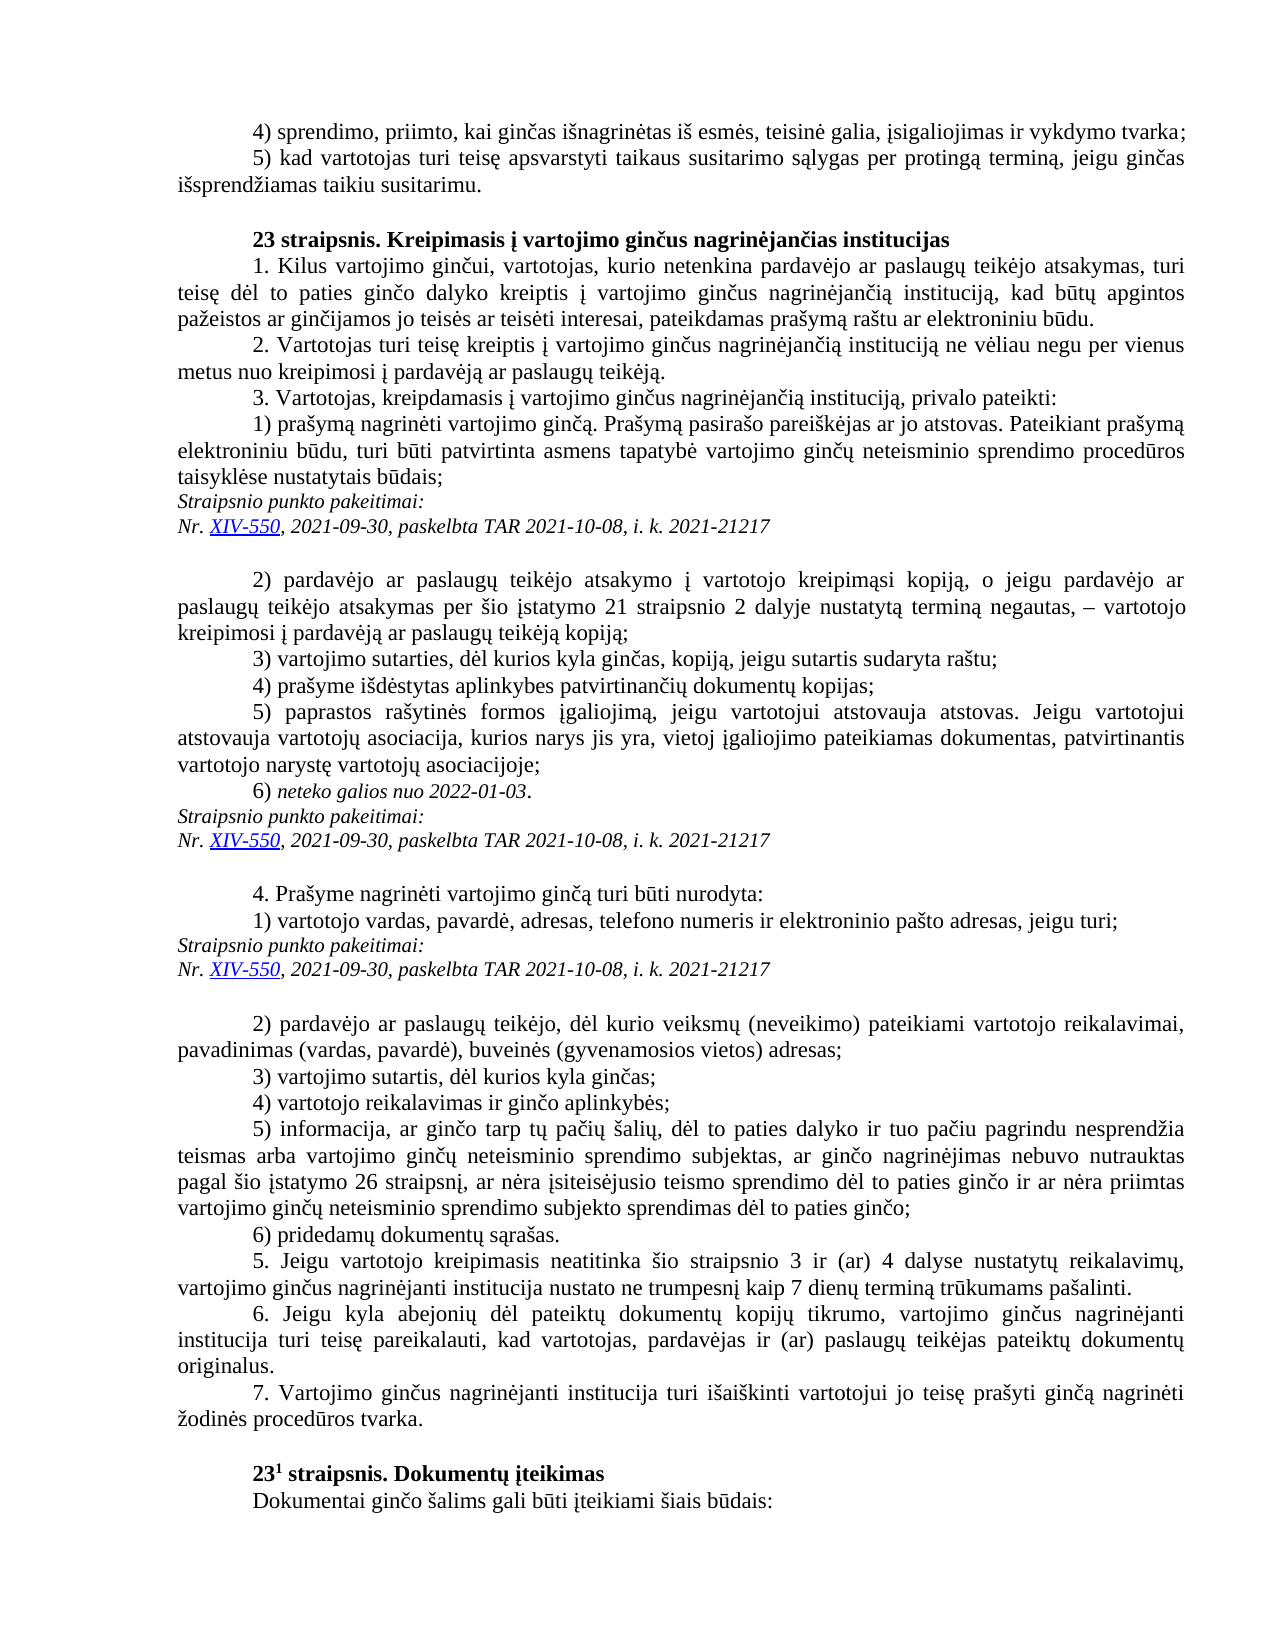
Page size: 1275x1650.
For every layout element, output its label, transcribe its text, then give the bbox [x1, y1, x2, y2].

text 3) vartojimo sutarties, dėl kurios kyla ginčas, kopiją, jeigu sutartis sudaryta raštu; [177, 645, 1186, 672]
text 1) vartotojo vardas, pavardė, adresas, telefono numeris ir elektroninio pašto adresas, jeigu turi; [177, 907, 1186, 933]
text Nr. XIV-550, 2021-09-30, paskelbta TAR 2021-10-08, i. k. 2021-21217 [177, 957, 1186, 981]
text 6) pridedamų dokumentų sąrašas. [177, 1221, 1186, 1247]
text 7. Vartojimo ginčus nagrinėjanti institucija turi išaiškinti vartotojui jo teisę prašyti ginčą nagrinėti žodinės procedūros tvarka. [177, 1379, 1186, 1432]
subtitle 5) kad vartotojas turi teisę apsvarstyti taikaus susitarimo sąlygas per protingą terminą, jeigu ginčas išsprendžiamas taikiu susitarimu. [177, 144, 1186, 197]
text Straipsnio punkto pakeitimai: [177, 489, 1186, 513]
text 3. Vartotojas, kreipdamasis į vartojimo ginčus nagrinėjančią instituciją, privalo pateikti: [177, 384, 1186, 410]
subtitle 4) sprendimo, priimto, kai ginčas išnagrinėtas iš esmės, teisinė galia, įsigaliojimas ir vykdymo tvarka; [177, 118, 1186, 144]
text Nr. XIV-550, 2021-09-30, paskelbta TAR 2021-10-08, i. k. 2021-21217 [177, 828, 1186, 852]
text 3) vartojimo sutartis, dėl kurios kyla ginčas; [177, 1063, 1186, 1089]
text 1. Kilus vartojimo ginčui, vartotojas, kurio netenkina pardavėjo ar paslaugų teikėjo atsakymas, turi teisę dėl to paties ginčo dalyko kreiptis į vartojimo ginčus nagrinėjančią instituciją, kad būtų apgintos pažeistos ar ginčijamos jo teisės ar teisėti interesai, pateikdamas prašymą raštu ar elektroniniu būdu. [177, 252, 1186, 331]
text 231 straipsnis. Dokumentų įteikimas [177, 1460, 1186, 1487]
text 4) vartotojo reikalavimas ir ginčo aplinkybės; [177, 1089, 1186, 1115]
text Straipsnio punkto pakeitimai: [177, 933, 1186, 957]
text 6) neteko galios nuo 2022-01-03. [177, 777, 1186, 803]
text 23 straipsnis. Kreipimasis į vartojimo ginčus nagrinėjančias institucijas [177, 226, 1186, 252]
text 5. Jeigu vartotojo kreipimasis neatitinka šio straipsnio 3 ir (ar) 4 dalyse nustatytų reikalavimų, vartojimo ginčus nagrinėjanti institucija nustato ne trumpesnį kaip 7 dienų terminą trūkumams pašalinti. [177, 1247, 1186, 1300]
text Nr. XIV-550, 2021-09-30, paskelbta TAR 2021-10-08, i. k. 2021-21217 [177, 513, 1186, 538]
text 4. Prašyme nagrinėti vartojimo ginčą turi būti nurodyta: [177, 880, 1186, 907]
text 1) prašymą nagrinėti vartojimo ginčą. Prašymą pasirašo pareiškėjas ar jo atstovas. Pateikiant prašymą elektroniniu būdu, turi būti patvirtinta asmens tapatybė vartojimo ginčų neteisminio sprendimo procedūros taisyklėse nustatytais būdais; [177, 410, 1186, 489]
text 2) pardavėjo ar paslaugų teikėjo, dėl kurio veiksmų (neveikimo) pateikiami vartotojo reikalavimai, pavadinimas (vardas, pavardė), buveinės (gyvenamosios vietos) adresas; [177, 1010, 1186, 1063]
text Dokumentai ginčo šalims gali būti įteikiami šiais būdais: [177, 1487, 1186, 1513]
text Straipsnio punkto pakeitimai: [177, 803, 1186, 828]
text 6. Jeigu kyla abejonių dėl pateiktų dokumentų kopijų tikrumo, vartojimo ginčus nagrinėjanti institucija turi teisę pareikalauti, kad vartotojas, pardavėjas ir (ar) paslaugų teikėjas pateiktų dokumentų originalus. [177, 1300, 1186, 1379]
text 2) pardavėjo ar paslaugų teikėjo atsakymo į vartotojo kreipimąsi kopiją, o jeigu pardavėjo ar paslaugų teikėjo atsakymas per šio įstatymo 21 straipsnio 2 dalyje nustatytą terminą negautas, – vartotojo kreipimosi į pardavėją ar paslaugų teikėją kopiją; [177, 566, 1186, 645]
text 4) prašyme išdėstytas aplinkybes patvirtinančių dokumentų kopijas; [177, 672, 1186, 698]
text 2. Vartotojas turi teisę kreiptis į vartojimo ginčus nagrinėjančią instituciją ne vėliau negu per vienus metus nuo kreipimosi į pardavėją ar paslaugų teikėją. [177, 331, 1186, 384]
text 5) paprastos rašytinės formos įgaliojimą, jeigu vartotojui atstovauja atstovas. Jeigu vartotojui atstovauja vartotojų asociacija, kurios narys jis yra, vietoj įgaliojimo pateikiamas dokumentas, patvirtinantis vartotojo narystę vartotojų asociacijoje; [177, 698, 1186, 777]
text 5) informacija, ar ginčo tarp tų pačių šalių, dėl to paties dalyko ir tuo pačiu pagrindu nesprendžia teismas arba vartojimo ginčų neteisminio sprendimo subjektas, ar ginčo nagrinėjimas nebuvo nutrauktas pagal šio įstatymo 26 straipsnį, ar nėra įsiteisėjusio teismo sprendimo dėl to paties ginčo ir ar nėra priimtas vartojimo ginčų neteisminio sprendimo subjekto sprendimas dėl to paties ginčo; [177, 1115, 1186, 1221]
